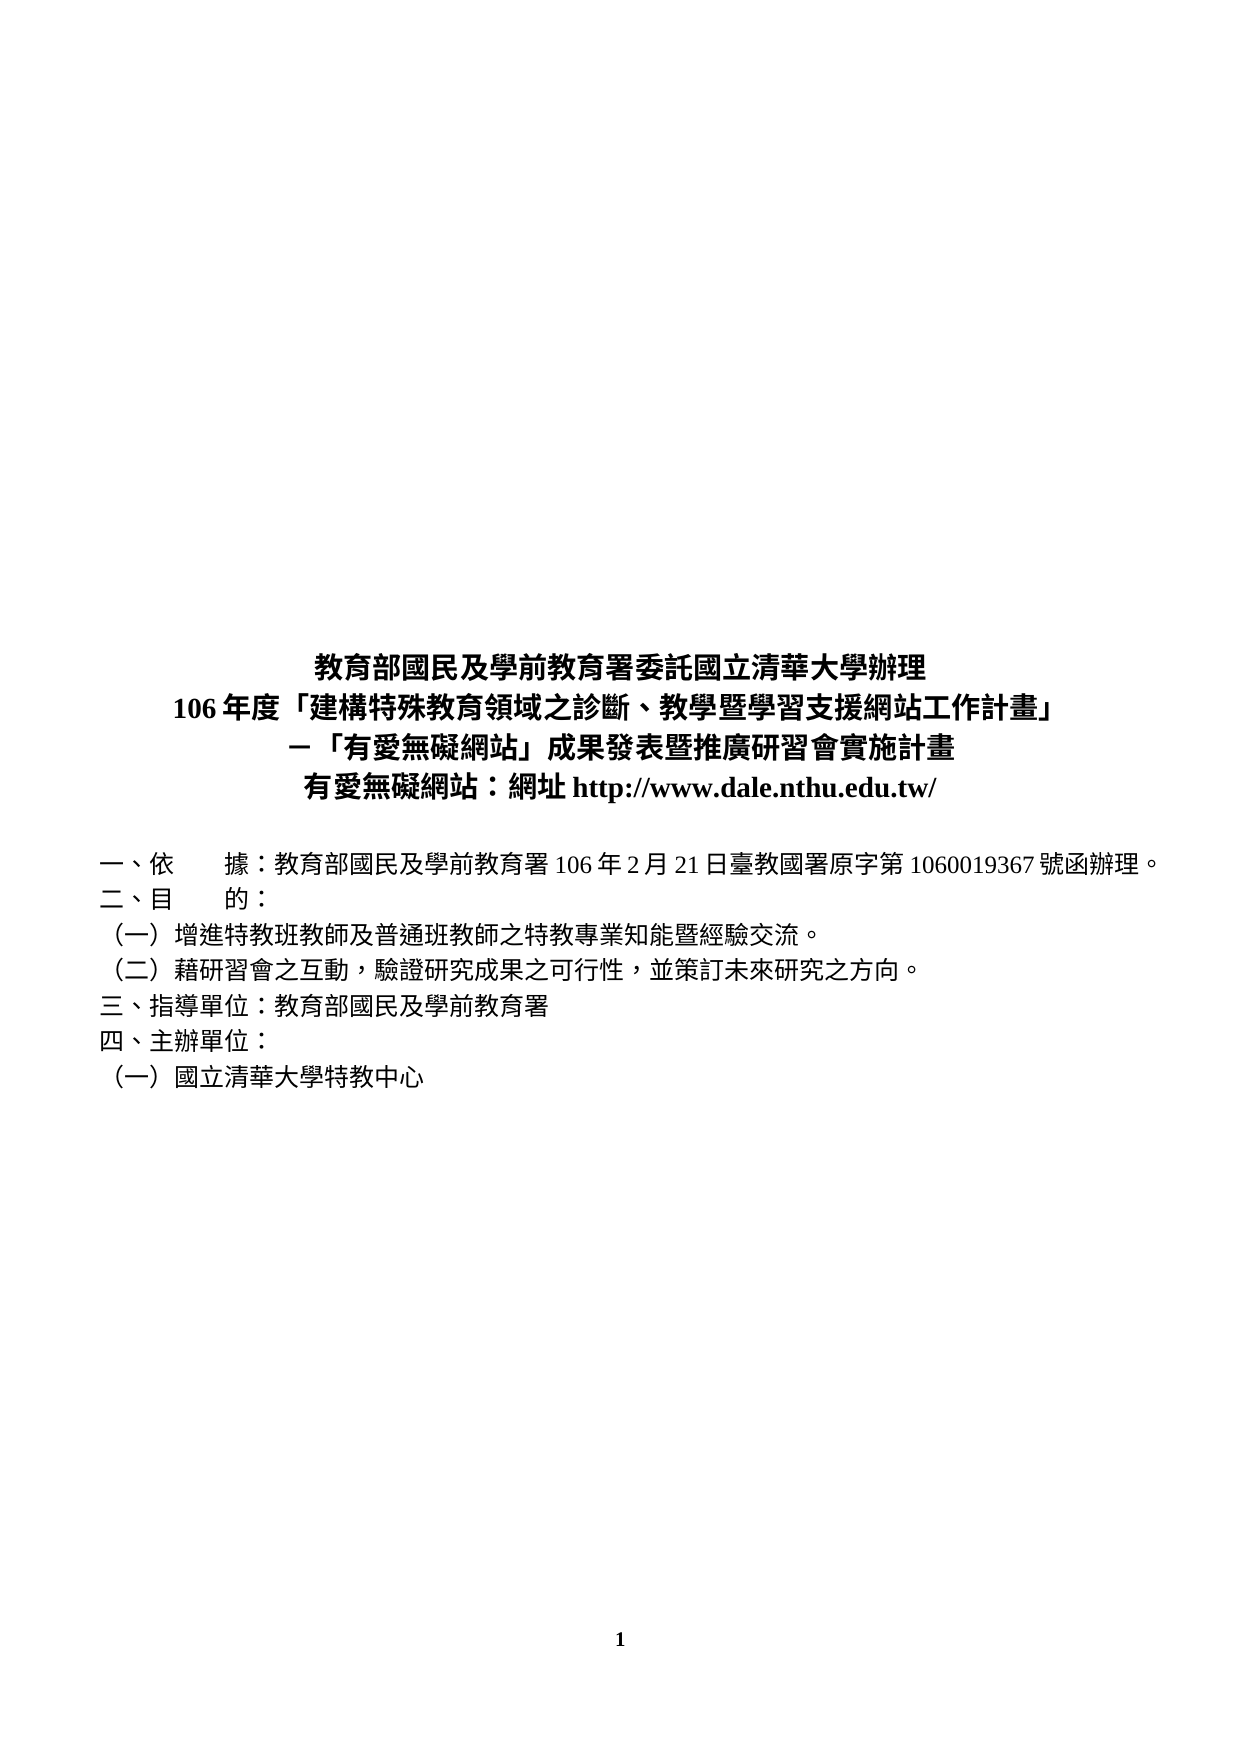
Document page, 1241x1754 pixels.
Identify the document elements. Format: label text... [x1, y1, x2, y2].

text 二、目 的： [99, 881, 1141, 916]
text 106年度「建構特殊教育領域之診斷、教學暨學習支援網站工作計畫」 [99, 687, 1141, 726]
text 四、主辦單位： [99, 1022, 1141, 1058]
text 三、指導單位：教育部國民及學前教育署 [99, 987, 1141, 1022]
text 一、依 據：教育部國民及學前教育署106年2月21日臺教國署原字第1060019367號函辦理。 [99, 845, 1141, 881]
text （一）增進特教班教師及普通班教師之特教專業知能暨經驗交流。 [99, 916, 1141, 951]
text （二）藉研習會之互動，驗證研究成果之可行性，並策訂未來研究之方向。 [99, 951, 1141, 987]
text 有愛無礙網站：網址http://www.dale.nthu.edu.tw/ [99, 766, 1141, 806]
text （一）國立清華大學特教中心 [99, 1058, 1141, 1093]
text －「有愛無礙網站」成果發表暨推廣研習會實施計畫 [99, 726, 1141, 766]
text 教育部國民及學前教育署委託國立清華大學辦理 [99, 647, 1141, 687]
